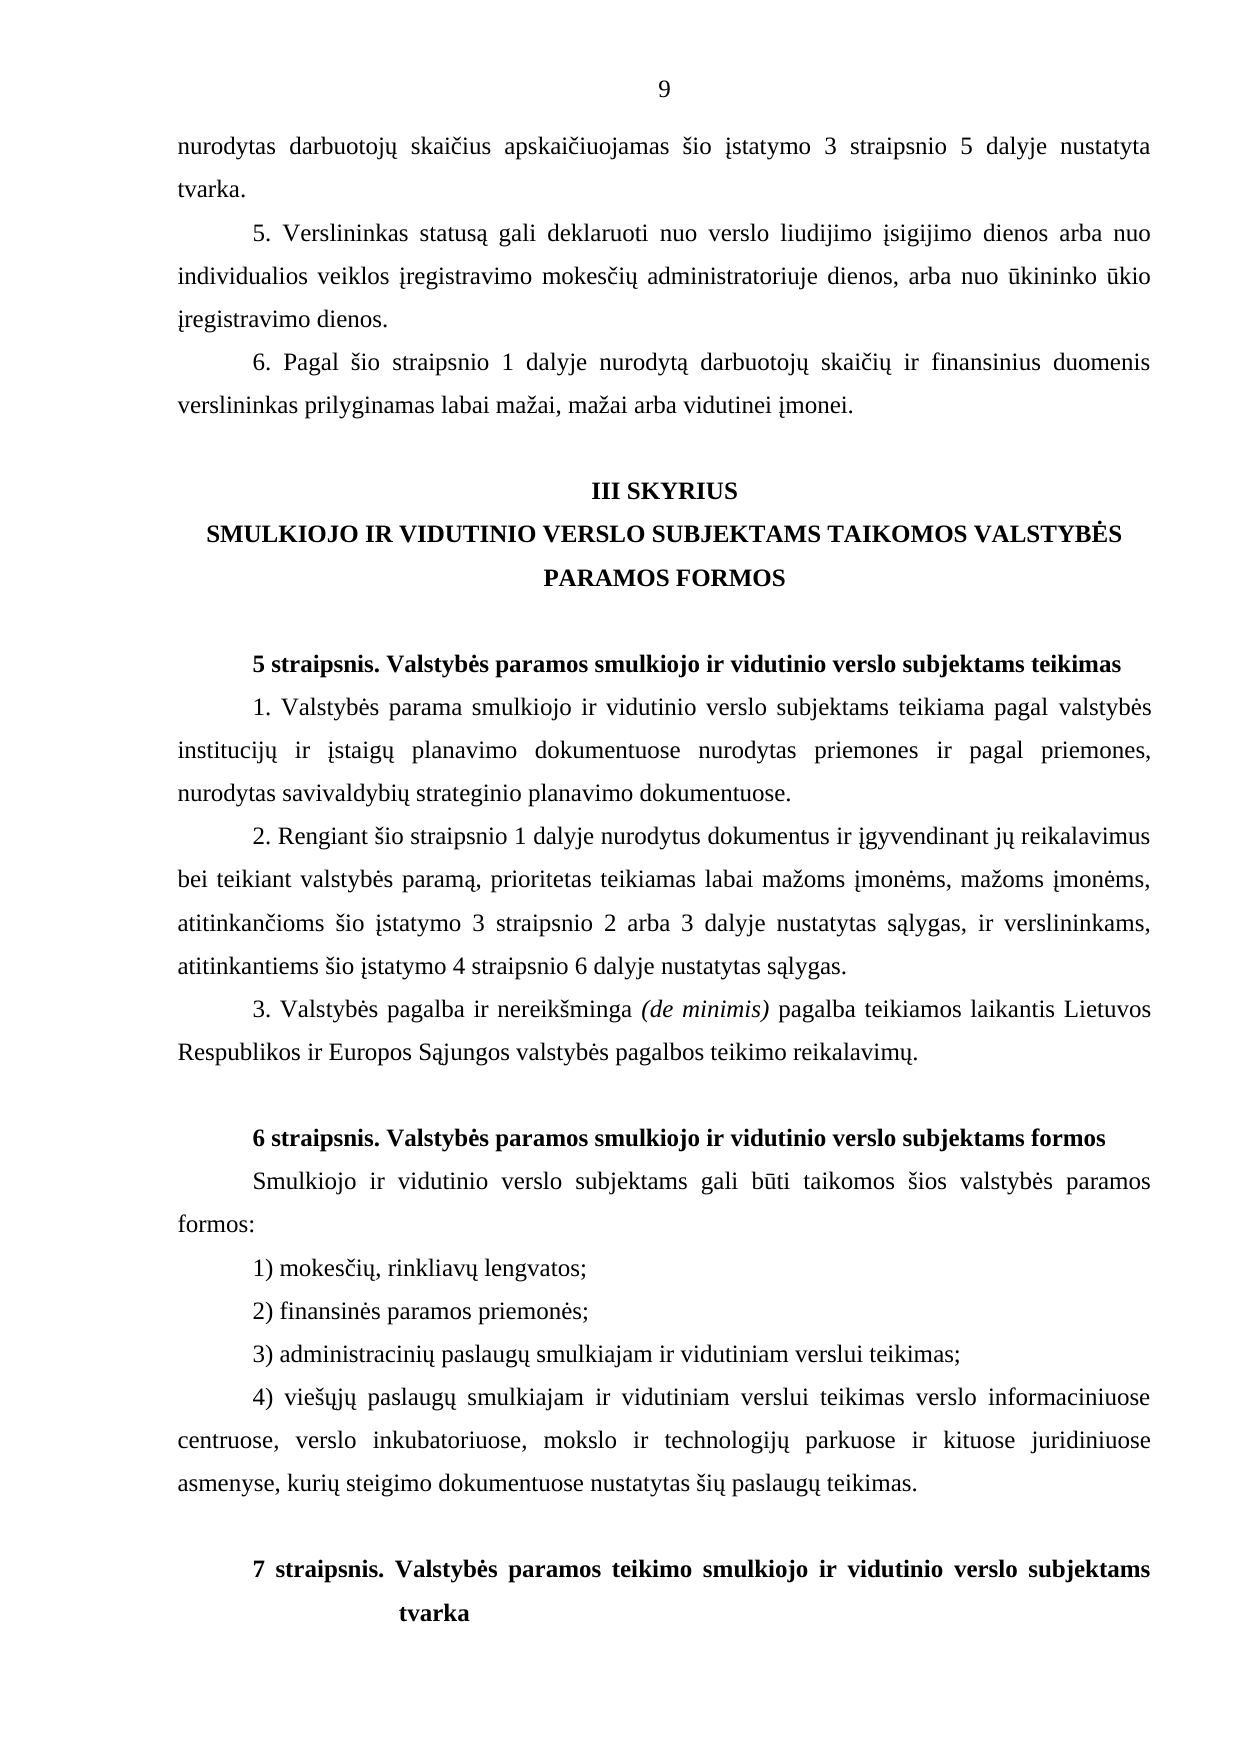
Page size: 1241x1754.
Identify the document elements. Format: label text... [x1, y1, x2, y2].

text III SKYRIUS [177, 476, 1152, 505]
text 6 straipsnis. Valstybės paramos smulkiojo ir vidutinio verslo subjektams formos [177, 1123, 1152, 1152]
text 7 straipsnis. Valstybės paramos teikimo smulkiojo ir vidutinio verslo subjektams tvarka [252, 1554, 1152, 1626]
text SMULKIOJO IR VIDUTINIO VERSLO SUBJEKTAMS TAIKOMOS VALSTYBĖS PARAMOS FORMOS [177, 519, 1152, 591]
text 5 straipsnis. Valstybės paramos smulkiojo ir vidutinio verslo subjektams teikimas [177, 649, 1152, 678]
text 4) viešųjų paslaugų smulkiajam ir vidutiniam verslui teikimas verslo informaciniuose centruose, verslo inkubatoriuose, mokslo ir technologijų parkuose ir kituose juridiniuose asmenyse, kurių steigimo dokumentuose nustatytas šių paslaugų teikimas. [177, 1382, 1152, 1497]
text 3) administracinių paslaugų smulkiajam ir vidutiniam verslui teikimas; [177, 1339, 1152, 1368]
text 6. Pagal šio straipsnio 1 dalyje nurodytą darbuotojų skaičių ir finansinius duomenis verslininkas prilyginamas labai mažai, mažai arba vidutinei įmonei. [177, 347, 1152, 419]
text 5. Verslininkas statusą gali deklaruoti nuo verslo liudijimo įsigijimo dienos arba nuo individualios veiklos įregistravimo mokesčių administratoriuje dienos, arba nuo ūkininko ūkio įregistravimo dienos. [177, 218, 1152, 333]
text Smulkiojo ir vidutinio verslo subjektams gali būti taikomos šios valstybės paramos formos: [177, 1166, 1152, 1238]
text 2. Rengiant šio straipsnio 1 dalyje nurodytus dokumentus ir įgyvendinant jų reikalavimus bei teikiant valstybės paramą, prioritetas teikiamas labai mažoms įmonėms, mažoms įmonėms, atitinkančioms šio įstatymo 3 straipsnio 2 arba 3 dalyje nustatytas sąlygas, ir verslininkams, atitinkantiems šio įstatymo 4 straipsnio 6 dalyje nustatytas sąlygas. [177, 821, 1152, 979]
text 1) mokesčių, rinkliavų lengvatos; [177, 1253, 1152, 1281]
text nurodytas darbuotojų skaičius apskaičiuojamas šio įstatymo 3 straipsnio 5 dalyje nustatyta tvarka. [177, 131, 1152, 203]
text 3. Valstybės pagalba ir nereikšminga (de minimis) pagalba teikiamos laikantis Lietuvos Respublikos ir Europos Sąjungos valstybės pagalbos teikimo reikalavimų. [177, 994, 1152, 1066]
text 2) finansinės paramos priemonės; [177, 1296, 1152, 1324]
text 1. Valstybės parama smulkiojo ir vidutinio verslo subjektams teikiama pagal valstybės institucijų ir įstaigų planavimo dokumentuose nurodytas priemones ir pagal priemones, nurodytas savivaldybių strateginio planavimo dokumentuose. [177, 692, 1152, 807]
